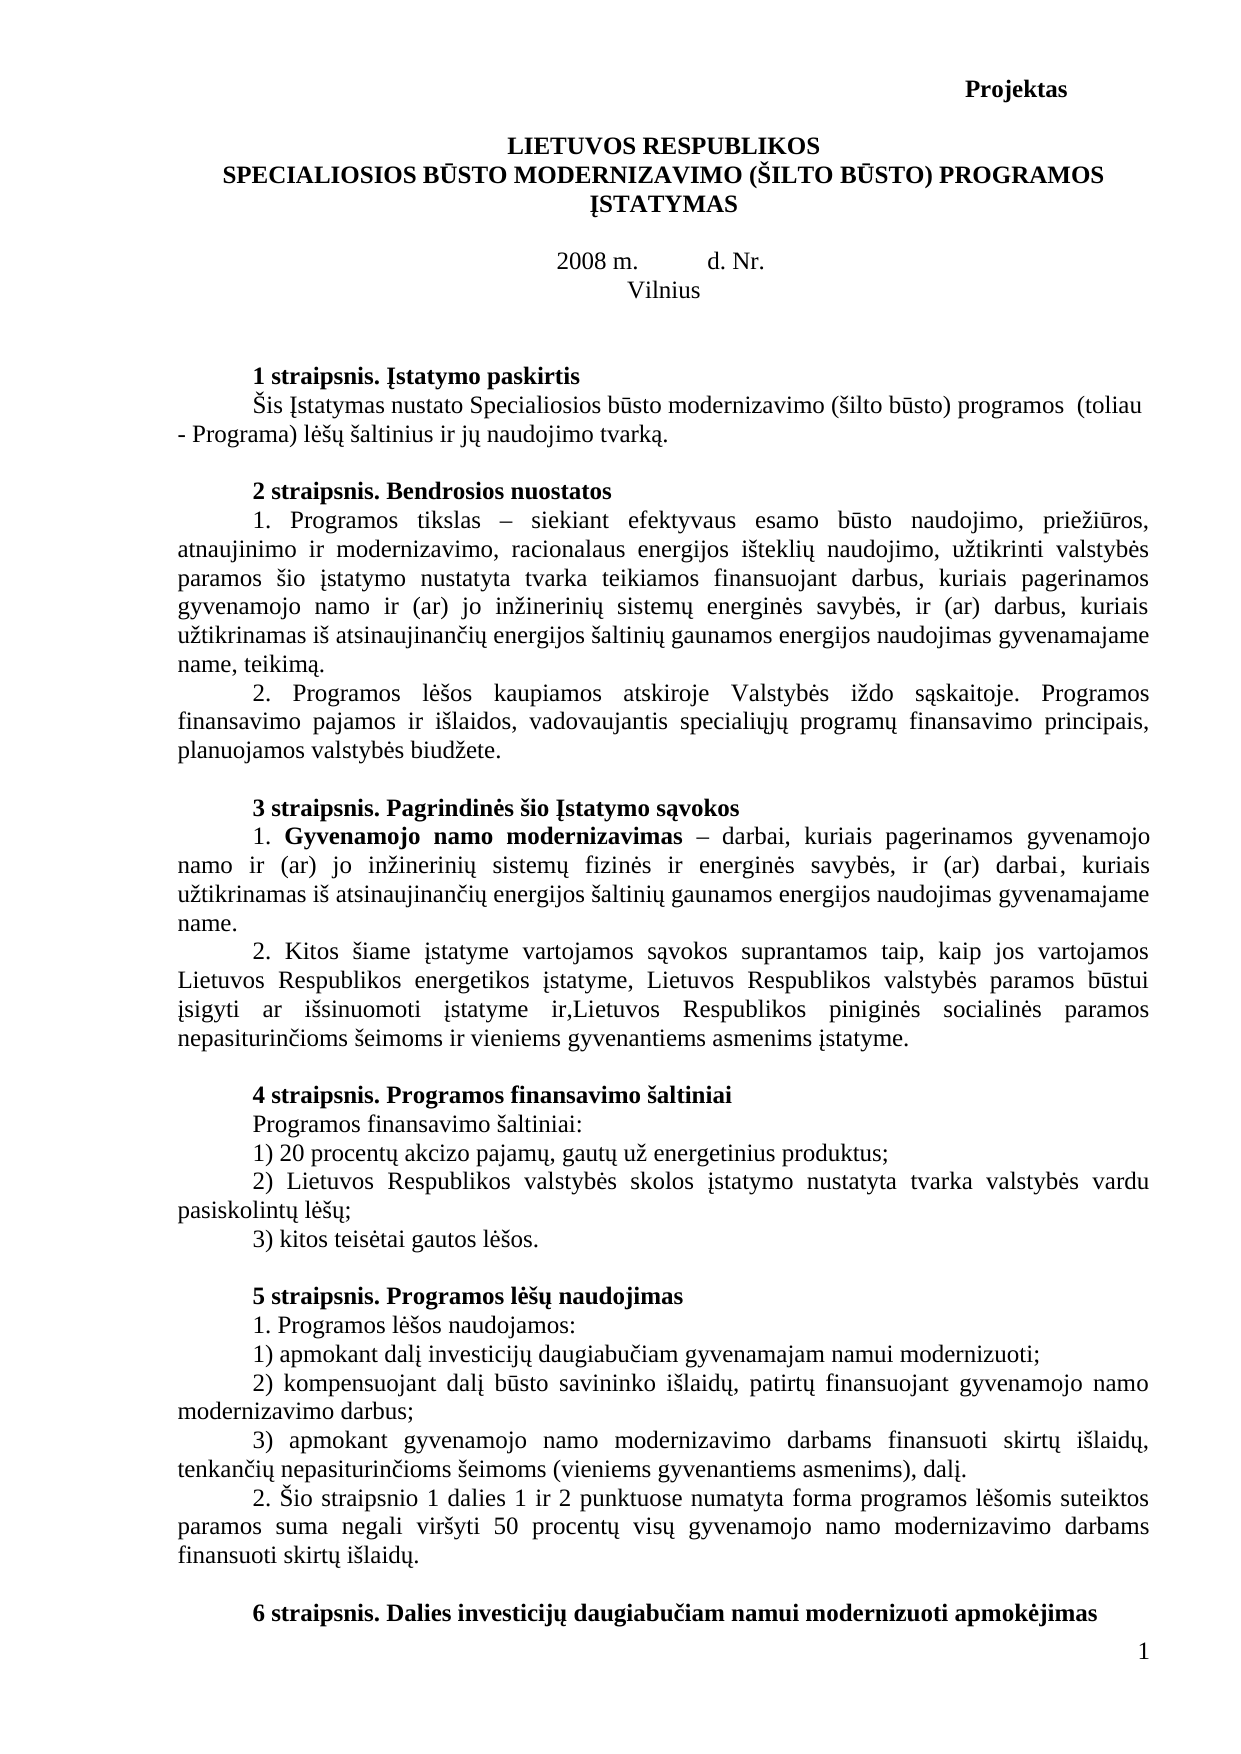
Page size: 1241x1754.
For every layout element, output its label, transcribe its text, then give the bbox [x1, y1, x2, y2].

text Šis Įstatymas nustato Specialiosios būsto modernizavimo (šilto būsto) programos (toliau - Programa) lėšų šaltinius ir jų naudojimo tvarką. [177, 390, 1150, 448]
text 1) 20 procentų akcizo pajamų, gautų už energetinius produktus; [177, 1138, 1150, 1166]
text 3) kitos teisėtai gautos lėšos. [177, 1224, 1150, 1253]
text Specialiosios būsto modernizavimo (šilto būsto) programos [177, 160, 1150, 189]
text 1. Gyvenamojo namo modernizavimas – darbai, kuriais pagerinamos gyvenamojo namo ir (ar) jo inžinerinių sistemų fizinės ir energinės savybės, ir (ar) darbai, kuriais užtikrinamas iš atsinaujinančių energijos šaltinių gaunamos energijos naudojimas gyvenamajame name. [177, 821, 1150, 936]
text 2. Šio straipsnio 1 dalies 1 ir 2 punktuose numatyta forma programos lėšomis suteiktos paramos suma negali viršyti 50 procentų visų gyvenamojo namo modernizavimo darbams finansuoti skirtų išlaidų. [177, 1483, 1150, 1569]
text 2. Programos lėšos kaupiamos atskiroje Valstybės iždo sąskaitoje. Programos finansavimo pajamos ir išlaidos, vadovaujantis specialiųjų programų finansavimo principais, planuojamos valstybės biudžete. [177, 678, 1150, 764]
text 3) apmokant gyvenamojo namo modernizavimo darbams finansuoti skirtų išlaidų, tenkančių nepasiturinčioms šeimoms (vieniems gyvenantiems asmenims), dalį. [177, 1425, 1150, 1483]
text 5 straipsnis. Programos lėšų naudojimas [177, 1281, 1150, 1310]
text 2008 m. d. Nr. [177, 246, 1150, 275]
text 2 straipsnis. Bendrosios nuostatos [177, 476, 1150, 505]
text 3 straipsnis. Pagrindinės šio Įstatymo sąvokos [177, 793, 1150, 821]
text 1 straipsnis. Įstatymo paskirtis [177, 361, 1150, 390]
text LIETUVOS RESPUBLIKOS [177, 131, 1150, 160]
text Vilnius [177, 275, 1150, 304]
text 1. Programos tikslas – siekiant efektyvaus esamo būsto naudojimo, priežiūros, atnaujinimo ir modernizavimo, racionalaus energijos išteklių naudojimo, užtikrinti valstybės paramos šio įstatymo nustatyta tvarka teikiamos finansuojant darbus, kuriais pagerinamos gyvenamojo namo ir (ar) jo inžinerinių sistemų energinės savybės, ir (ar) darbus, kuriais užtikrinamas iš atsinaujinančių energijos šaltinių gaunamos energijos naudojimas gyvenamajame name, teikimą. [177, 505, 1150, 678]
text 1) apmokant dalį investicijų daugiabučiam gyvenamajam namui modernizuoti; [177, 1339, 1150, 1368]
text Programos finansavimo šaltiniai: [177, 1109, 1150, 1138]
text Įstatymas [177, 189, 1150, 218]
text 2) Lietuvos Respublikos valstybės skolos įstatymo nustatyta tvarka valstybės vardu pasiskolintų lėšų; [177, 1166, 1150, 1224]
text Projektas [177, 74, 1150, 103]
text 2) kompensuojant dalį būsto savininko išlaidų, patirtų finansuojant gyvenamojo namo modernizavimo darbus; [177, 1368, 1150, 1425]
text 1. Programos lėšos naudojamos: [177, 1310, 1150, 1339]
text 2. Kitos šiame įstatyme vartojamos sąvokos suprantamos taip, kaip jos vartojamos Lietuvos Respublikos energetikos įstatyme, Lietuvos Respublikos valstybės paramos būstui įsigyti ar išsinuomoti įstatyme ir,Lietuvos Respublikos piniginės socialinės paramos nepasiturinčioms šeimoms ir vieniems gyvenantiems asmenims įstatyme. [177, 936, 1150, 1051]
text 6 straipsnis. Dalies investicijų daugiabučiam namui modernizuoti apmokėjimas [252, 1598, 1150, 1626]
text 4 straipsnis. Programos finansavimo šaltiniai [177, 1080, 1150, 1109]
